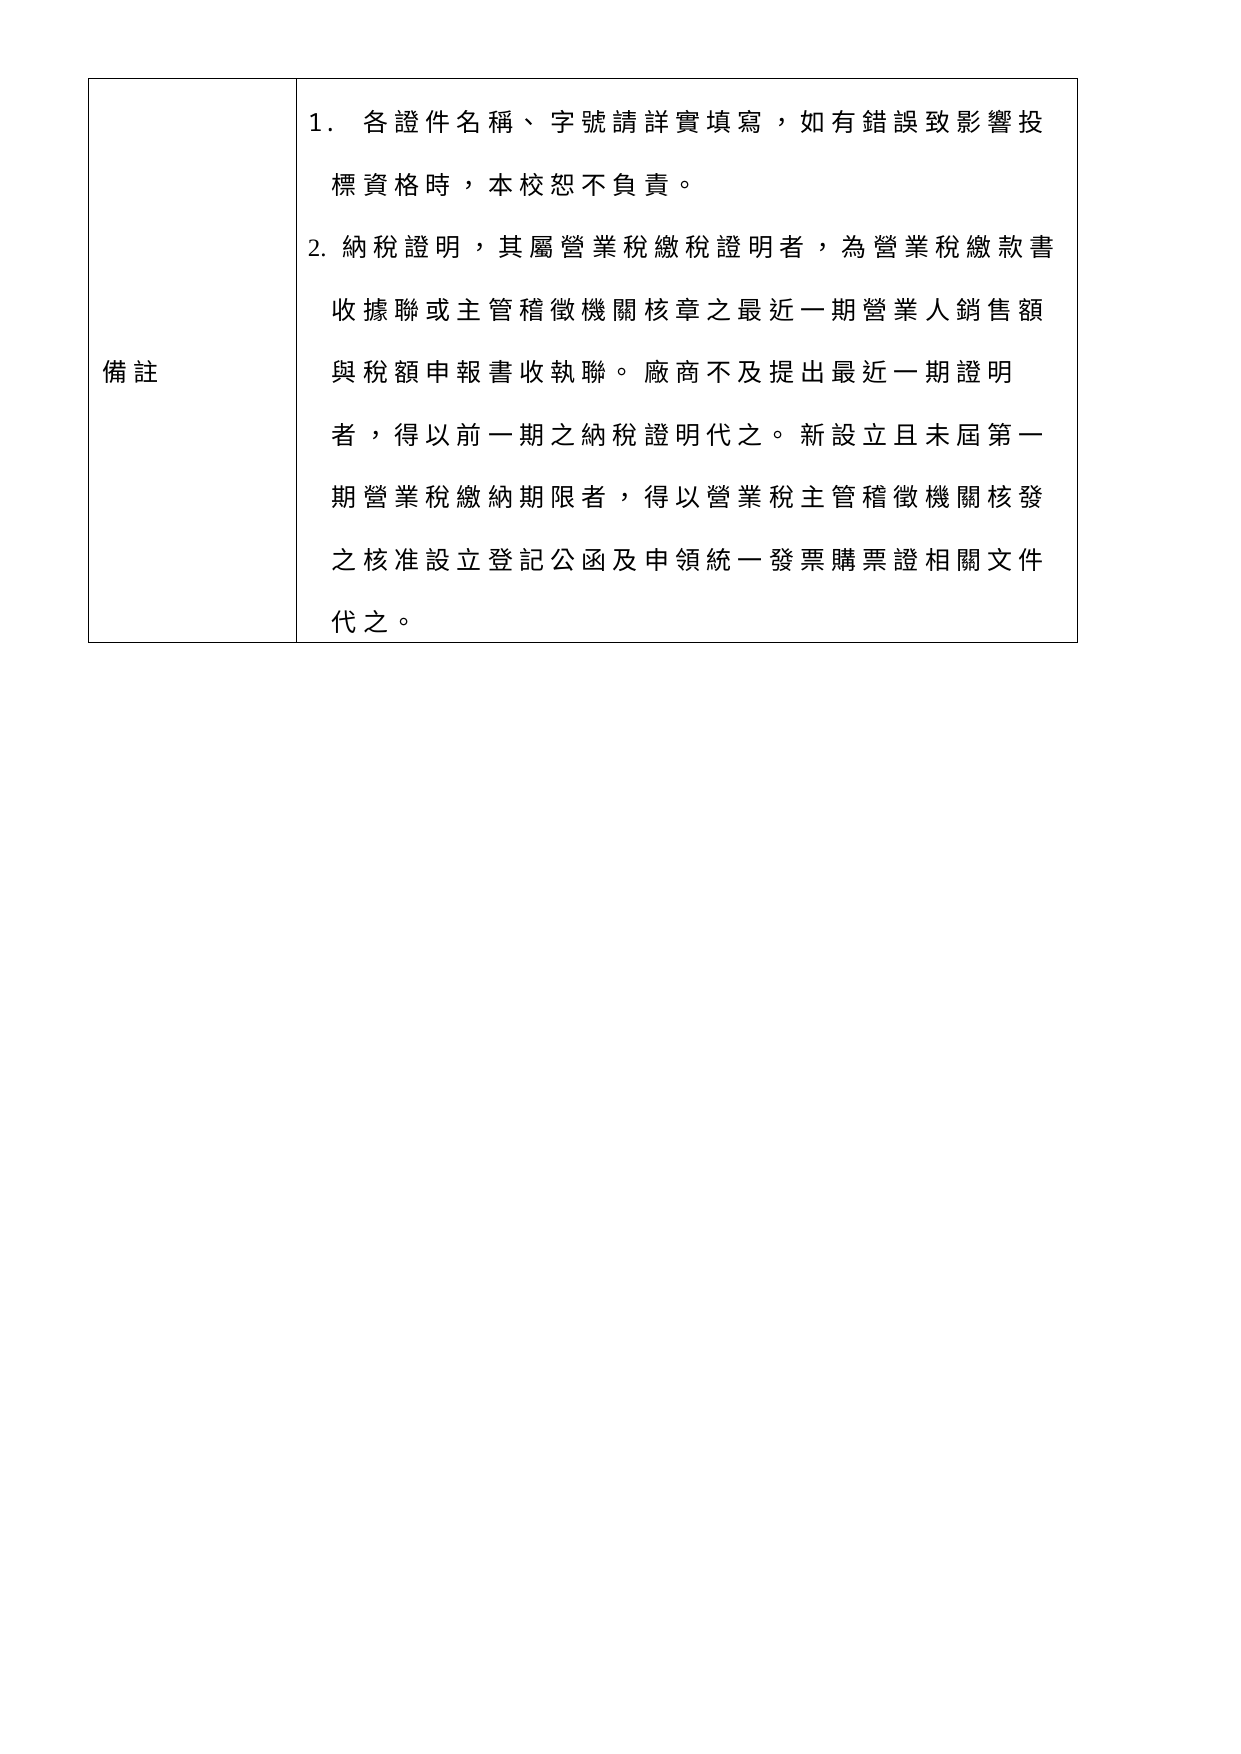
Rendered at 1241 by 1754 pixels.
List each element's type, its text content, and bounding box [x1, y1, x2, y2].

table_cell 各證件名稱、字號請詳實填寫，如有錯誤致影響投標資格時，本校恕不負責。 納稅證明，其屬營業稅繳稅證明者，為營業稅繳款書收據聯或主管稽徵機關核章之最近一期營業人銷售額與稅額申報書收執聯。廠商不及提出最近一期證明者，得以前一期之納稅證明代之。新設立且未屆第一期營業稅繳納期限者，得以營業稅主管稽徵機關核發之核准設立登記公函及申領統一發票購票證相關文件代之。 [297, 79, 1077, 642]
table_cell 備註 [89, 79, 296, 642]
